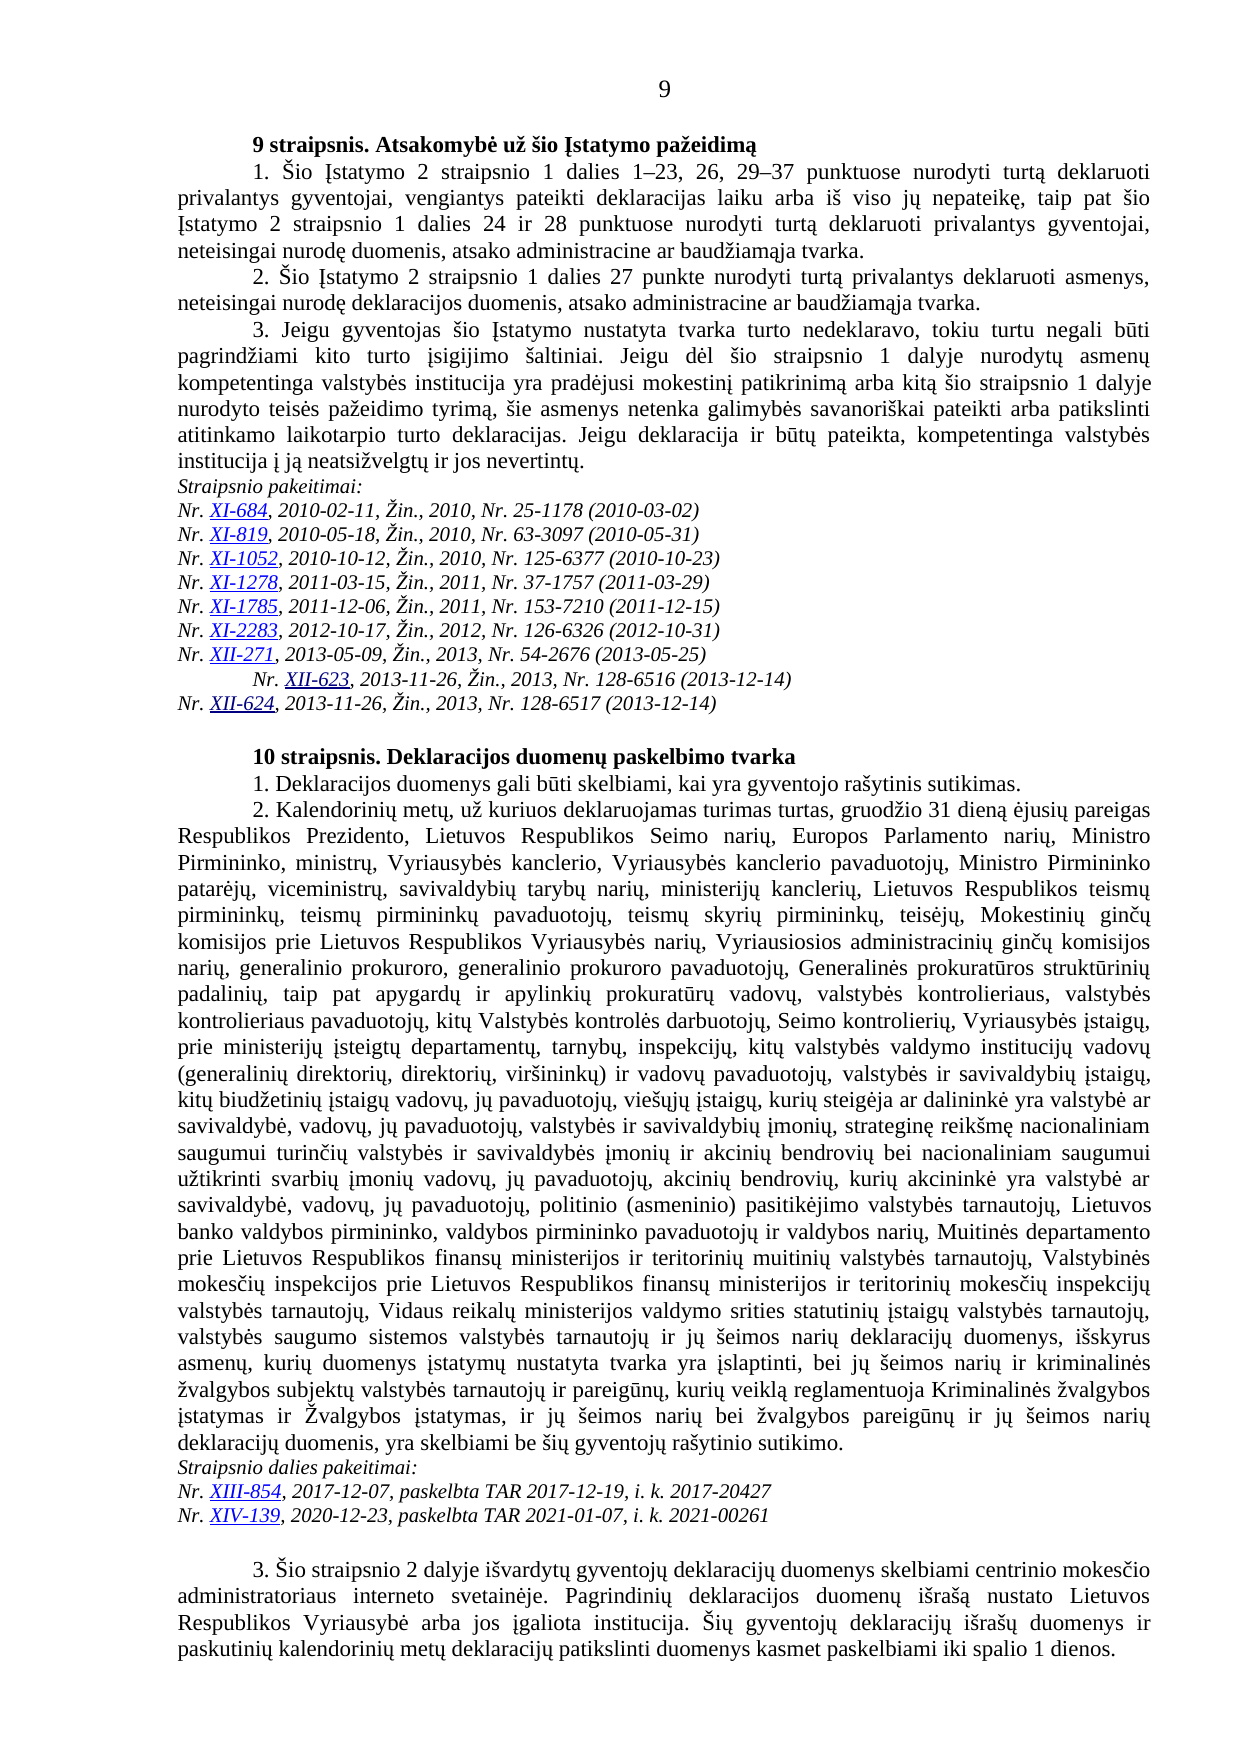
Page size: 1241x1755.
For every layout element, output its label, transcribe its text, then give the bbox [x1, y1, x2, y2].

text 3. Jeigu gyventojas šio Įstatymo nustatyta tvarka turto nedeklaravo, tokiu turtu negali būti pagrindžiami kito turto įsigijimo šaltiniai. Jeigu dėl šio straipsnio 1 dalyje nurodytų asmenų kompetentinga valstybės institucija yra pradėjusi mokestinį patikrinimą arba kitą šio straipsnio 1 dalyje nurodyto teisės pažeidimo tyrimą, šie asmenys netenka galimybės savanoriškai pateikti arba patikslinti atitinkamo laikotarpio turto deklaracijas. Jeigu deklaracija ir būtų pateikta, kompetentinga valstybės institucija į ją neatsižvelgtų ir jos nevertintų. [177, 316, 1152, 474]
text 10 straipsnis. Deklaracijos duomenų paskelbimo tvarka [177, 743, 1152, 770]
text Straipsnio pakeitimai: [177, 474, 1152, 498]
text 3. Šio straipsnio 2 dalyje išvardytų gyventojų deklaracijų duomenys skelbiami centrinio mokesčio administratoriaus interneto svetainėje. Pagrindinių deklaracijos duomenų išrašą nustato Lietuvos Respublikos Vyriausybė arba jos įgaliota institucija. Šių gyventojų deklaracijų išrašų duomenys ir paskutinių kalendorinių metų deklaracijų patikslinti duomenys kasmet paskelbiami iki spalio 1 dienos. [177, 1556, 1152, 1661]
text Nr. XI-1052, 2010-10-12, Žin., 2010, Nr. 125-6377 (2010-10-23) [177, 546, 1152, 570]
text 1. Šio Įstatymo 2 straipsnio 1 dalies 1–23, 26, 29–37 punktuose nurodyti turtą deklaruoti privalantys gyventojai, vengiantys pateikti deklaracijas laiku arba iš viso jų nepateikę, taip pat šio Įstatymo 2 straipsnio 1 dalies 24 ir 28 punktuose nurodyti turtą deklaruoti privalantys gyventojai, neteisingai nurodę duomenis, atsako administracine ar baudžiamąja tvarka. [177, 158, 1152, 263]
text 9 straipsnis. Atsakomybė už šio Įstatymo pažeidimą [177, 131, 1152, 158]
text Nr. XI-2283, 2012-10-17, Žin., 2012, Nr. 126-6326 (2012-10-31) [177, 618, 1152, 642]
text Nr. XII-624, 2013-11-26, Žin., 2013, Nr. 128-6517 (2013-12-14) [177, 691, 1152, 714]
text Nr. XIII-854, 2017-12-07, paskelbta TAR 2017-12-19, i. k. 2017-20427 [177, 1479, 1152, 1503]
text 2. Šio Įstatymo 2 straipsnio 1 dalies 27 punkte nurodyti turtą privalantys deklaruoti asmenys, neteisingai nurodę deklaracijos duomenis, atsako administracine ar baudžiamąja tvarka. [177, 263, 1152, 316]
text Nr. XI-1278, 2011-03-15, Žin., 2011, Nr. 37-1757 (2011-03-29) [177, 570, 1152, 594]
text Nr. XII-271, 2013-05-09, Žin., 2013, Nr. 54-2676 (2013-05-25) [177, 642, 1152, 666]
text Nr. XI-1785, 2011-12-06, Žin., 2011, Nr. 153-7210 (2011-12-15) [177, 594, 1152, 618]
text 2. Kalendorinių metų, už kuriuos deklaruojamas turimas turtas, gruodžio 31 dieną ėjusių pareigas Respublikos Prezidento, Lietuvos Respublikos Seimo narių, Europos Parlamento narių, Ministro Pirmininko, ministrų, Vyriausybės kanclerio, Vyriausybės kanclerio pavaduotojų, Ministro Pirmininko patarėjų, viceministrų, savivaldybių tarybų narių, ministerijų kanclerių, Lietuvos Respublikos teismų pirmininkų, teismų pirmininkų pavaduotojų, teismų skyrių pirmininkų, teisėjų, Mokestinių ginčų komisijos prie Lietuvos Respublikos Vyriausybės narių, Vyriausiosios administracinių ginčų komisijos narių, generalinio prokuroro, generalinio prokuroro pavaduotojų, Generalinės prokuratūros struktūrinių padalinių, taip pat apygardų ir apylinkių prokuratūrų vadovų, valstybės kontrolieriaus, valstybės kontrolieriaus pavaduotojų, kitų Valstybės kontrolės darbuotojų, Seimo kontrolierių, Vyriausybės įstaigų, prie ministerijų įsteigtų departamentų, tarnybų, inspekcijų, kitų valstybės valdymo institucijų vadovų (generalinių direktorių, direktorių, viršininkų) ir vadovų pavaduotojų, valstybės ir savivaldybių įstaigų, kitų biudžetinių įstaigų vadovų, jų pavaduotojų, viešųjų įstaigų, kurių steigėja ar dalininkė yra valstybė ar savivaldybė, vadovų, jų pavaduotojų, valstybės ir savivaldybių įmonių, strateginę reikšmę nacionaliniam saugumui turinčių valstybės ir savivaldybės įmonių ir akcinių bendrovių bei nacionaliniam saugumui užtikrinti svarbių įmonių vadovų, jų pavaduotojų, akcinių bendrovių, kurių akcininkė yra valstybė ar savivaldybė, vadovų, jų pavaduotojų, politinio (asmeninio) pasitikėjimo valstybės tarnautojų, Lietuvos banko valdybos pirmininko, valdybos pirmininko pavaduotojų ir valdybos narių, Muitinės departamento prie Lietuvos Respublikos finansų ministerijos ir teritorinių muitinių valstybės tarnautojų, Valstybinės mokesčių inspekcijos prie Lietuvos Respublikos finansų ministerijos ir teritorinių mokesčių inspekcijų valstybės tarnautojų, Vidaus reikalų ministerijos valdymo srities statutinių įstaigų valstybės tarnautojų, valstybės saugumo sistemos valstybės tarnautojų ir jų šeimos narių deklaracijų duomenys, išskyrus asmenų, kurių duomenys įstatymų nustatyta tvarka yra įslaptinti, bei jų šeimos narių ir kriminalinės žvalgybos subjektų valstybės tarnautojų ir pareigūnų, kurių veiklą reglamentuoja Kriminalinės žvalgybos įstatymas ir Žvalgybos įstatymas, ir jų šeimos narių bei žvalgybos pareigūnų ir jų šeimos narių deklaracijų duomenis, yra skelbiami be šių gyventojų rašytinio sutikimo. [177, 796, 1152, 1455]
text Nr. XI-684, 2010-02-11, Žin., 2010, Nr. 25-1178 (2010-03-02) [177, 498, 1152, 522]
text Nr. XIV-139, 2020-12-23, paskelbta TAR 2021-01-07, i. k. 2021-00261 [177, 1503, 1152, 1527]
text Nr. XII-623, 2013-11-26, Žin., 2013, Nr. 128-6516 (2013-12-14) [177, 666, 1152, 691]
text Straipsnio dalies pakeitimai: [177, 1455, 1152, 1479]
text 1. Deklaracijos duomenys gali būti skelbiami, kai yra gyventojo rašytinis sutikimas. [177, 770, 1152, 796]
text Nr. XI-819, 2010-05-18, Žin., 2010, Nr. 63-3097 (2010-05-31) [177, 522, 1152, 546]
